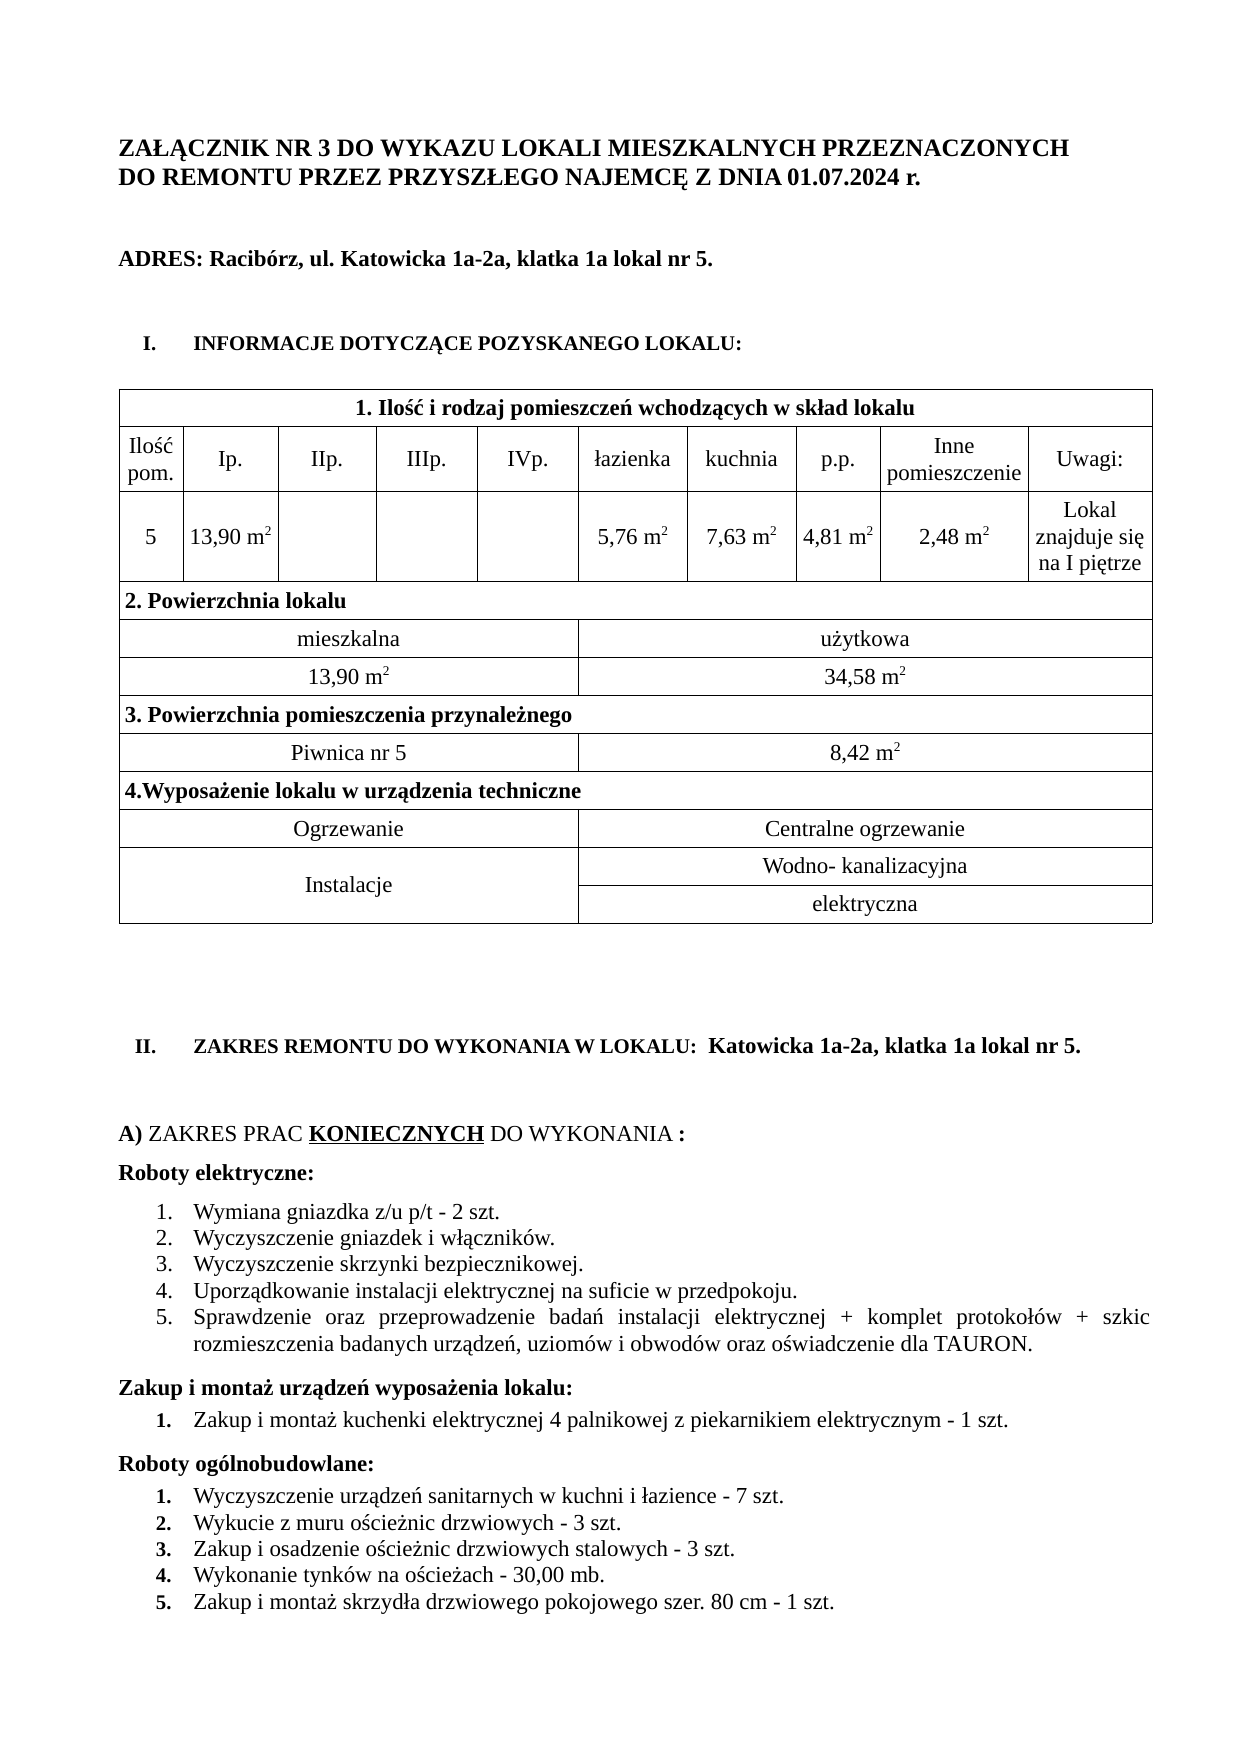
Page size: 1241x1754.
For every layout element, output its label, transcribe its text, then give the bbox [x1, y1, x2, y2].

list Uporządkowanie instalacji elektrycznej na suficie w przedpokoju. [156, 1277, 1152, 1303]
list Wyczyszczenie urządzeń sanitarnych w kuchni i łazience - 7 szt. [156, 1482, 1152, 1509]
list Zakup i montaż kuchenki elektrycznej 4 palnikowej z piekarnikiem elektrycznym - 1 szt. [156, 1406, 1152, 1432]
table_cell Inne pomieszczenie [881, 427, 1028, 491]
table_cell Uwagi: [1029, 427, 1152, 491]
list Wyczyszczenie skrzynki bezpiecznikowej. [156, 1251, 1152, 1277]
table_cell 2,48 m2 [881, 492, 1028, 581]
table_cell [478, 492, 578, 581]
list INFORMACJE DOTYCZĄCE POZYSKANEGO LOKALU: [156, 330, 1152, 354]
table_cell Instalacje [120, 848, 578, 923]
table_cell 3. Powierzchnia pomieszczenia przynależnego [120, 696, 1152, 733]
list Zakup i montaż skrzydła drzwiowego pokojowego szer. 80 cm - 1 szt. [156, 1588, 1152, 1614]
table_cell 4.Wyposażenie lokalu w urządzenia techniczne [120, 772, 1152, 809]
table_cell [279, 492, 376, 581]
text Zakup i montaż urządzeń wyposażenia lokalu: [118, 1374, 1152, 1400]
table_cell 13,90 m2 [184, 492, 278, 581]
table_header 1. Ilość i rodzaj pomieszczeń wchodzących w skład lokalu [120, 390, 1152, 426]
table_cell Ip. [184, 427, 278, 491]
table_cell IIp. [279, 427, 376, 491]
text ADRES: Racibórz, ul. Katowicka 1a-2a, klatka 1a lokal nr 5. [118, 245, 1152, 271]
table_cell Lokal znajduje się na I piętrze [1029, 492, 1152, 581]
list ZAKRES REMONTU DO WYKONANIA W LOKALU: Katowicka 1a-2a, klatka 1a lokal nr 5. [156, 1032, 1152, 1059]
table_cell Ogrzewanie [120, 810, 578, 847]
text ZAŁĄCZNIK NR 3 DO WYKAZU LOKALI MIESZKALNYCH PRZEZNACZONYCH DO REMONTU PRZEZ PRZYSZŁEGO NAJEMCĘ Z DNIA 01.07.2024 r. [118, 134, 1152, 191]
table_cell IIIp. [377, 427, 477, 491]
table_cell 5,76 m2 [579, 492, 687, 581]
table_cell 5 [120, 492, 183, 581]
table_cell p.p. [797, 427, 880, 491]
table_cell kuchnia [688, 427, 796, 491]
table_cell użytkowa [579, 620, 1152, 657]
table_cell mieszkalna [120, 620, 578, 657]
list Zakup i osadzenie ościeżnic drzwiowych stalowych - 3 szt. [156, 1535, 1152, 1561]
list Wymiana gniazdka z/u p/t - 2 szt. [156, 1198, 1152, 1224]
table_cell 8,42 m2 [579, 734, 1152, 771]
table_cell Piwnica nr 5 [120, 734, 578, 771]
list Sprawdzenie oraz przeprowadzenie badań instalacji elektrycznej + komplet protokołów + szkic rozmieszczenia badanych urządzeń, uziomów i obwodów oraz oświadczenie dla TAURON. [156, 1303, 1152, 1356]
table_cell 7,63 m2 [688, 492, 796, 581]
list Wykucie z muru ościeżnic drzwiowych - 3 szt. [156, 1509, 1152, 1535]
table_cell 13,90 m2 [120, 658, 578, 695]
table_cell Ilość pom. [120, 427, 183, 491]
table_cell Centralne ogrzewanie [579, 810, 1152, 847]
table_cell 2. Powierzchnia lokalu [120, 582, 1152, 619]
text Roboty ogólnobudowlane: [118, 1450, 1152, 1476]
text A) ZAKRES PRAC KONIECZNYCH DO WYKONANIA : [118, 1120, 1152, 1147]
table_cell Wodno- kanalizacyjna [579, 848, 1152, 885]
list Wyczyszczenie gniazdek i włączników. [156, 1224, 1152, 1251]
table_cell IVp. [478, 427, 578, 491]
table_cell [377, 492, 477, 581]
table_cell łazienka [579, 427, 687, 491]
list Wykonanie tynków na ościeżach - 30,00 mb. [156, 1561, 1152, 1588]
text Roboty elektryczne: [118, 1159, 1120, 1185]
table_cell 4,81 m2 [797, 492, 880, 581]
table_cell 34,58 m2 [579, 658, 1152, 695]
table_cell elektryczna [579, 886, 1152, 923]
